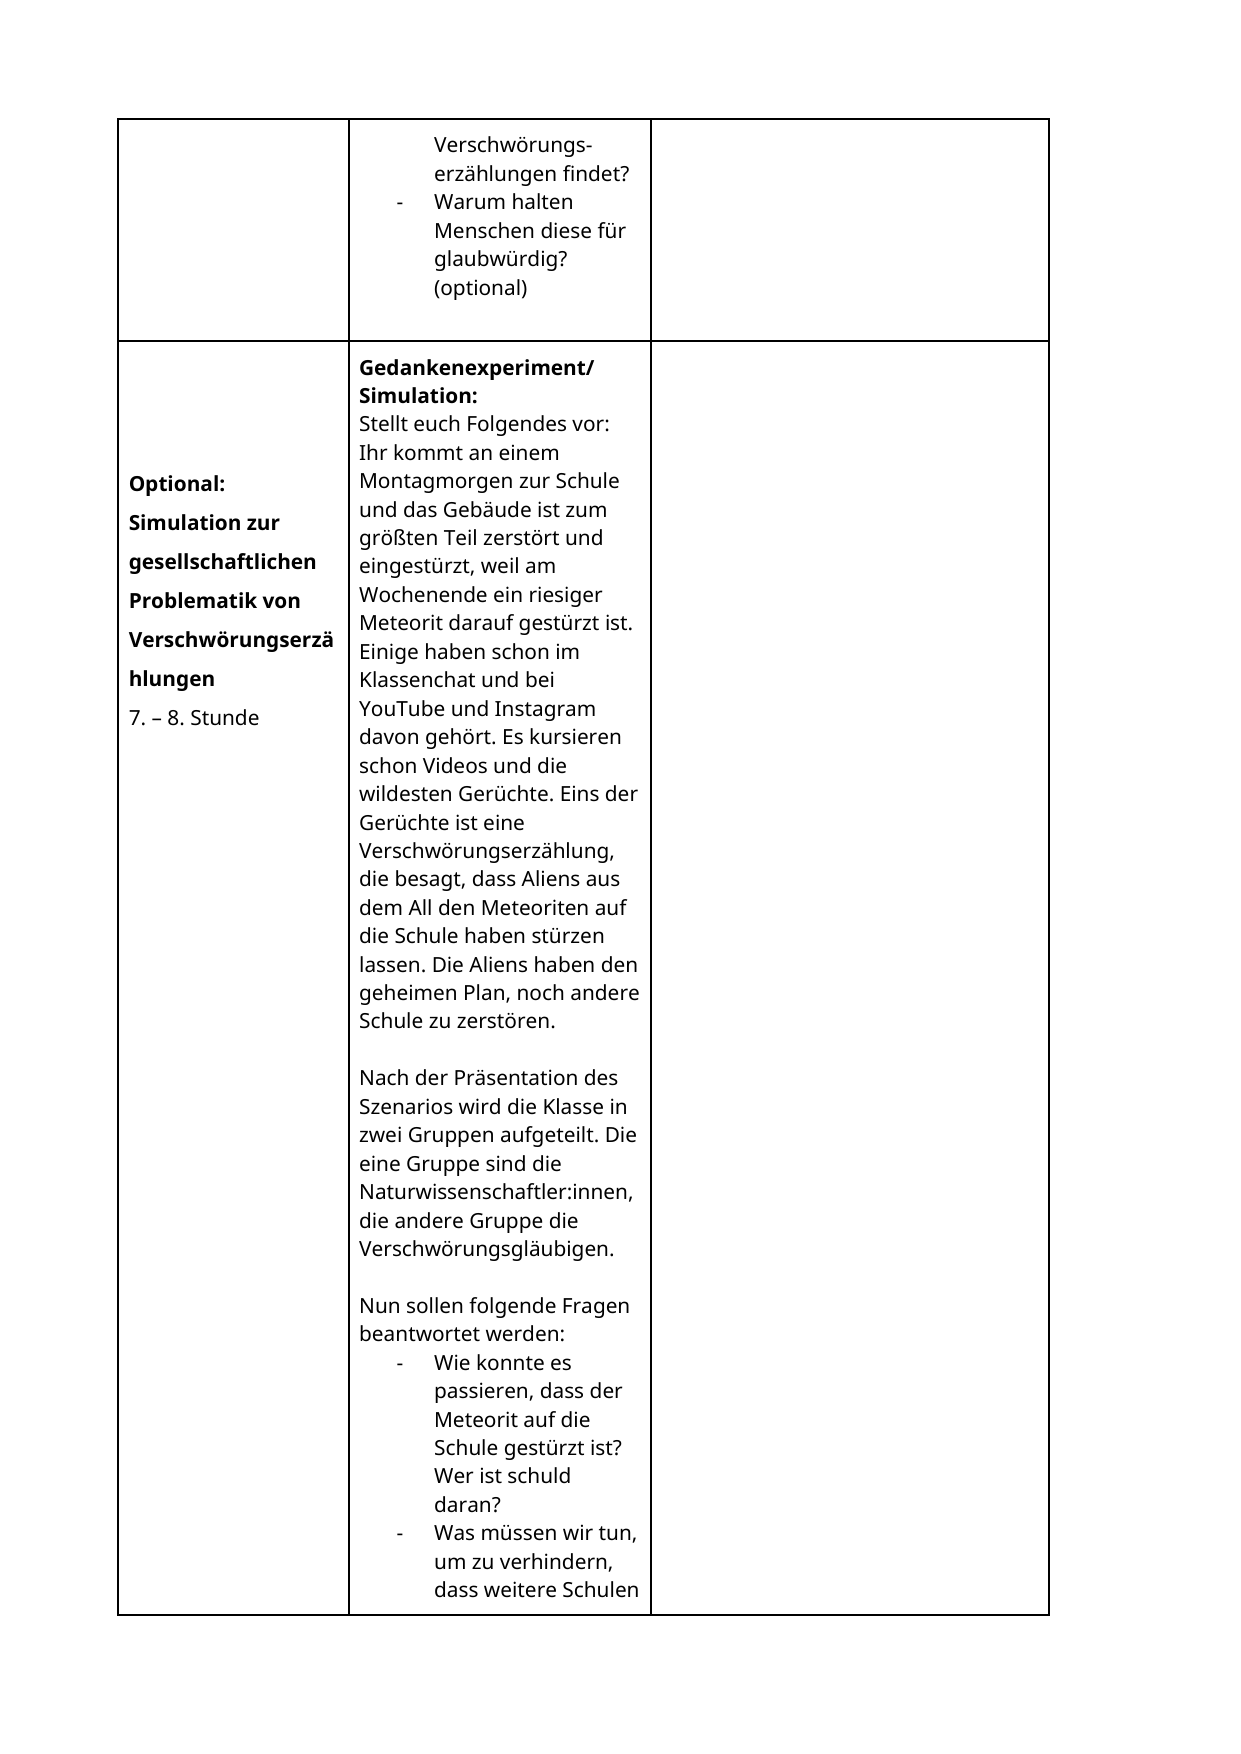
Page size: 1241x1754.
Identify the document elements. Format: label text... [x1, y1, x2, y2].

table_cell Verschwörungs-erzählungen findet? Warum halten Menschen diese für glaubwürdig? (optional) [350, 120, 650, 340]
table_cell Optional: Simulation zur gesellschaftlichen Problematik von Verschwörungserzählungen 7. – 8. Stunde [119, 342, 348, 1614]
table_cell [119, 120, 348, 340]
table_cell [652, 342, 1048, 1614]
table_cell Gedankenexperiment/ Simulation: Stellt euch Folgendes vor: Ihr kommt an einem Montagmorgen zur Schule und das Gebäude ist zum größten Teil zerstört und eingestürzt, weil am Wochenende ein riesiger Meteorit darauf gestürzt ist. Einige haben schon im Klassenchat und bei YouTube und Instagram davon gehört. Es kursieren schon Videos und die wildesten Gerüchte. Eins der Gerüchte ist eine Verschwörungserzählung, die besagt, dass Aliens aus dem All den Meteoriten auf die Schule haben stürzen lassen. Die Aliens haben den geheimen Plan, noch andere Schule zu zerstören. Nach der Präsentation des Szenarios wird die Klasse in zwei Gruppen aufgeteilt. Die eine Gruppe sind die Naturwissenschaftler:innen, die andere Gruppe die Verschwörungsgläubigen. Nun sollen folgende Fragen beantwortet werden: Wie konnte es passieren, dass der Meteorit auf die Schule gestürzt ist? Wer ist schuld daran? Was müssen wir tun, um zu verhindern, dass weitere Schulen [350, 342, 650, 1614]
table_cell [652, 120, 1048, 340]
